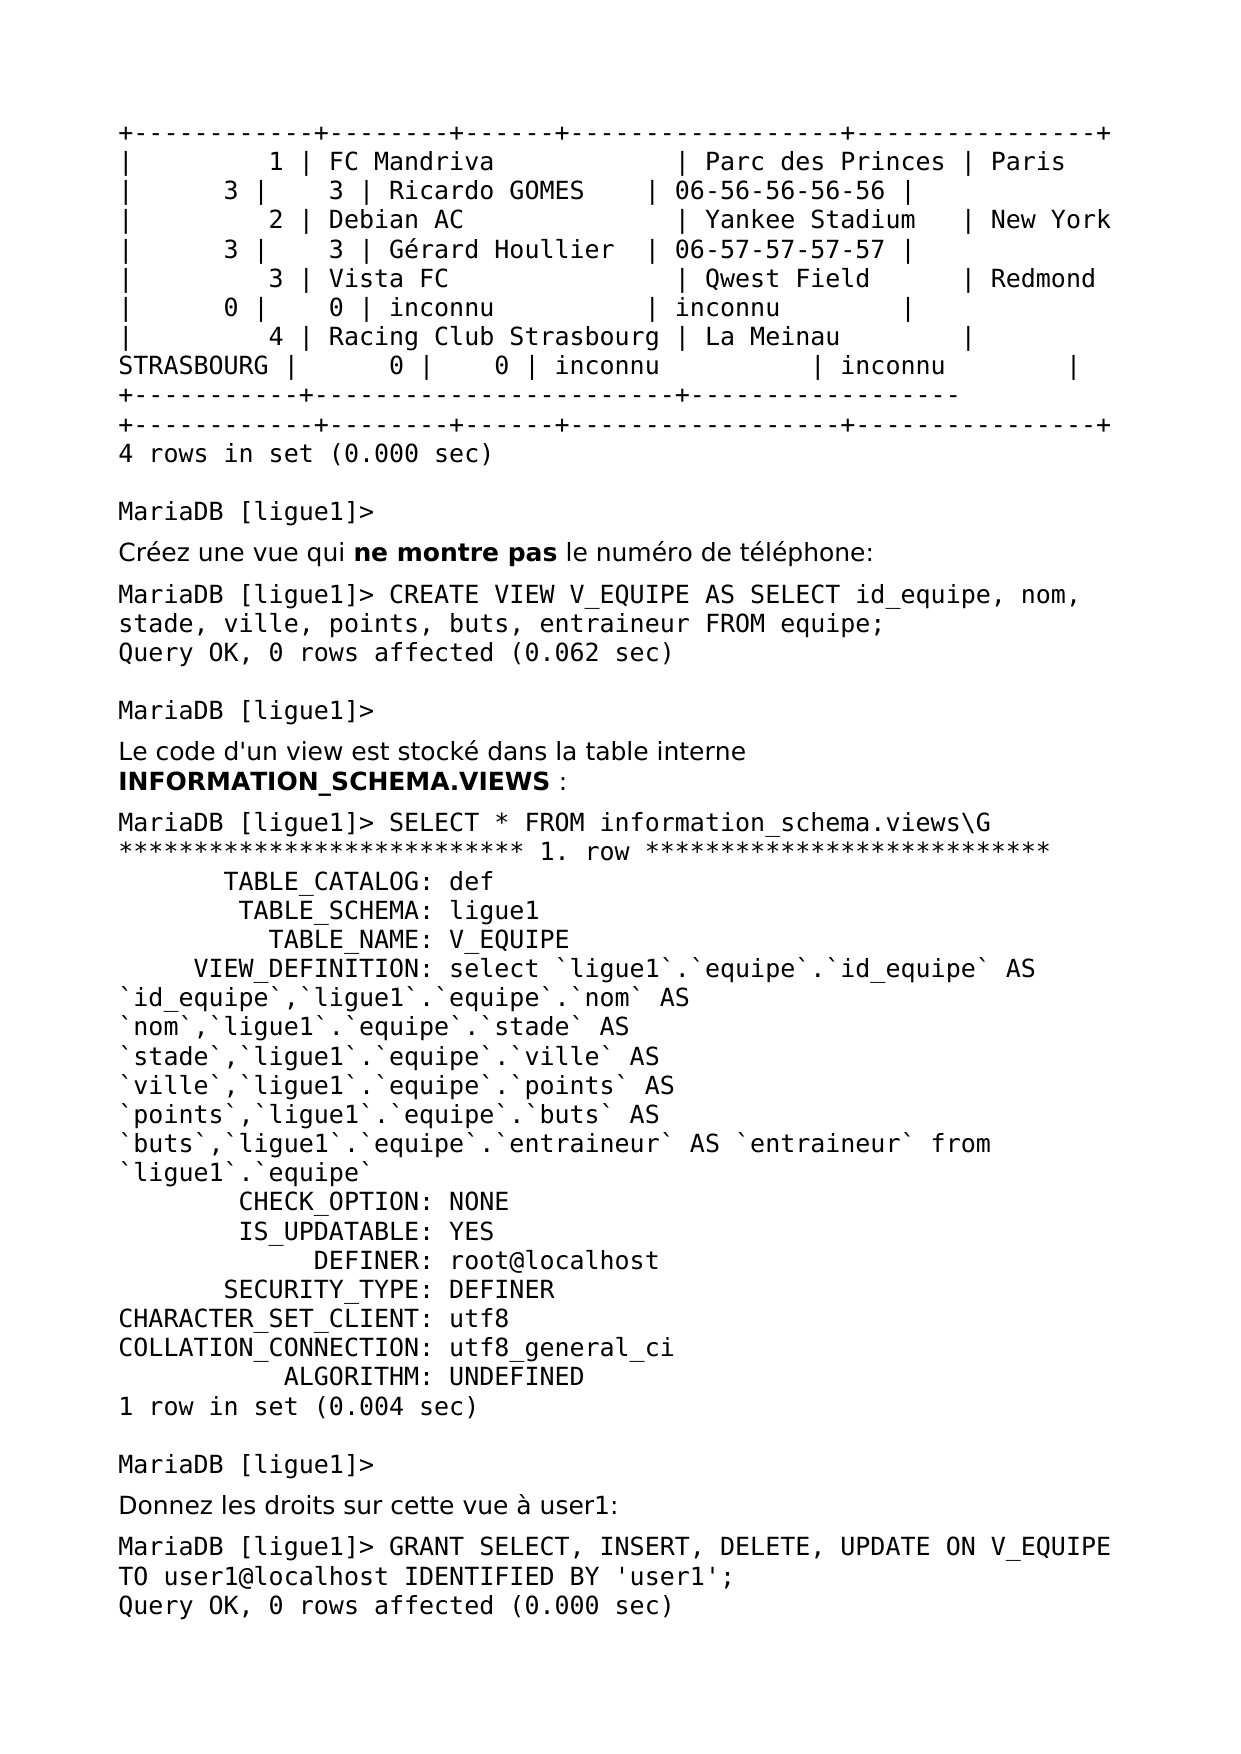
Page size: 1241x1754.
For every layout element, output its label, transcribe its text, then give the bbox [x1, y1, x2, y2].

text MariaDB [ligue1]> SELECT * FROM information_schema.views\G *************************** 1. row *************************** TABLE_CATALOG: def TABLE_SCHEMA: ligue1 TABLE_NAME: V_EQUIPE VIEW_DEFINITION: select `ligue1`.`equipe`.`id_equipe` AS `id_equipe`,`ligue1`.`equipe`.`nom` AS `nom`,`ligue1`.`equipe`.`stade` AS `stade`,`ligue1`.`equipe`.`ville` AS `ville`,`ligue1`.`equipe`.`points` AS `points`,`ligue1`.`equipe`.`buts` AS `buts`,`ligue1`.`equipe`.`entraineur` AS `entraineur` from `ligue1`.`equipe` CHECK_OPTION: NONE IS_UPDATABLE: YES DEFINER: root@localhost SECURITY_TYPE: DEFINER CHARACTER_SET_CLIENT: utf8 COLLATION_CONNECTION: utf8_general_ci ALGORITHM: UNDEFINED 1 row in set (0.004 sec) MariaDB [ligue1]> [118, 808, 1122, 1479]
text MariaDB [ligue1]> CREATE VIEW V_EQUIPE AS SELECT id_equipe, nom, stade, ville, points, buts, entraineur FROM equipe; Query OK, 0 rows affected (0.062 sec) MariaDB [ligue1]> [118, 580, 1122, 726]
text MariaDB [ligue1]> GRANT SELECT, INSERT, DELETE, UPDATE ON V_EQUIPE TO user1@localhost IDENTIFIED BY 'user1'; Query OK, 0 rows affected (0.000 sec) [118, 1533, 1122, 1620]
text Le code d'un view est stocké dans la table interne INFORMATION_SCHEMA.VIEWS : [118, 737, 1122, 796]
text +------------+--------+------+------------------+----------------+ | 1 | FC Mandriva | Parc des Princes | Paris | 3 | 3 | Ricardo GOMES | 06-56-56-56-56 | | 2 | Debian AC | Yankee Stadium | New York | 3 | 3 | Gérard Houllier | 06-57-57-57-57 | | 3 | Vista FC | Qwest Field | Redmond | 0 | 0 | inconnu | inconnu | | 4 | Racing Club Strasbourg | La Meinau | STRASBOURG | 0 | 0 | inconnu | inconnu | +-----------+------------------------+------------------+------------+--------+------+------------------+----------------+ 4 rows in set (0.000 sec) MariaDB [ligue1]> [118, 118, 1122, 526]
text Créez une vue qui ne montre pas le numéro de téléphone: [118, 538, 1122, 567]
text Donnez les droits sur cette vue à user1: [118, 1491, 1122, 1520]
